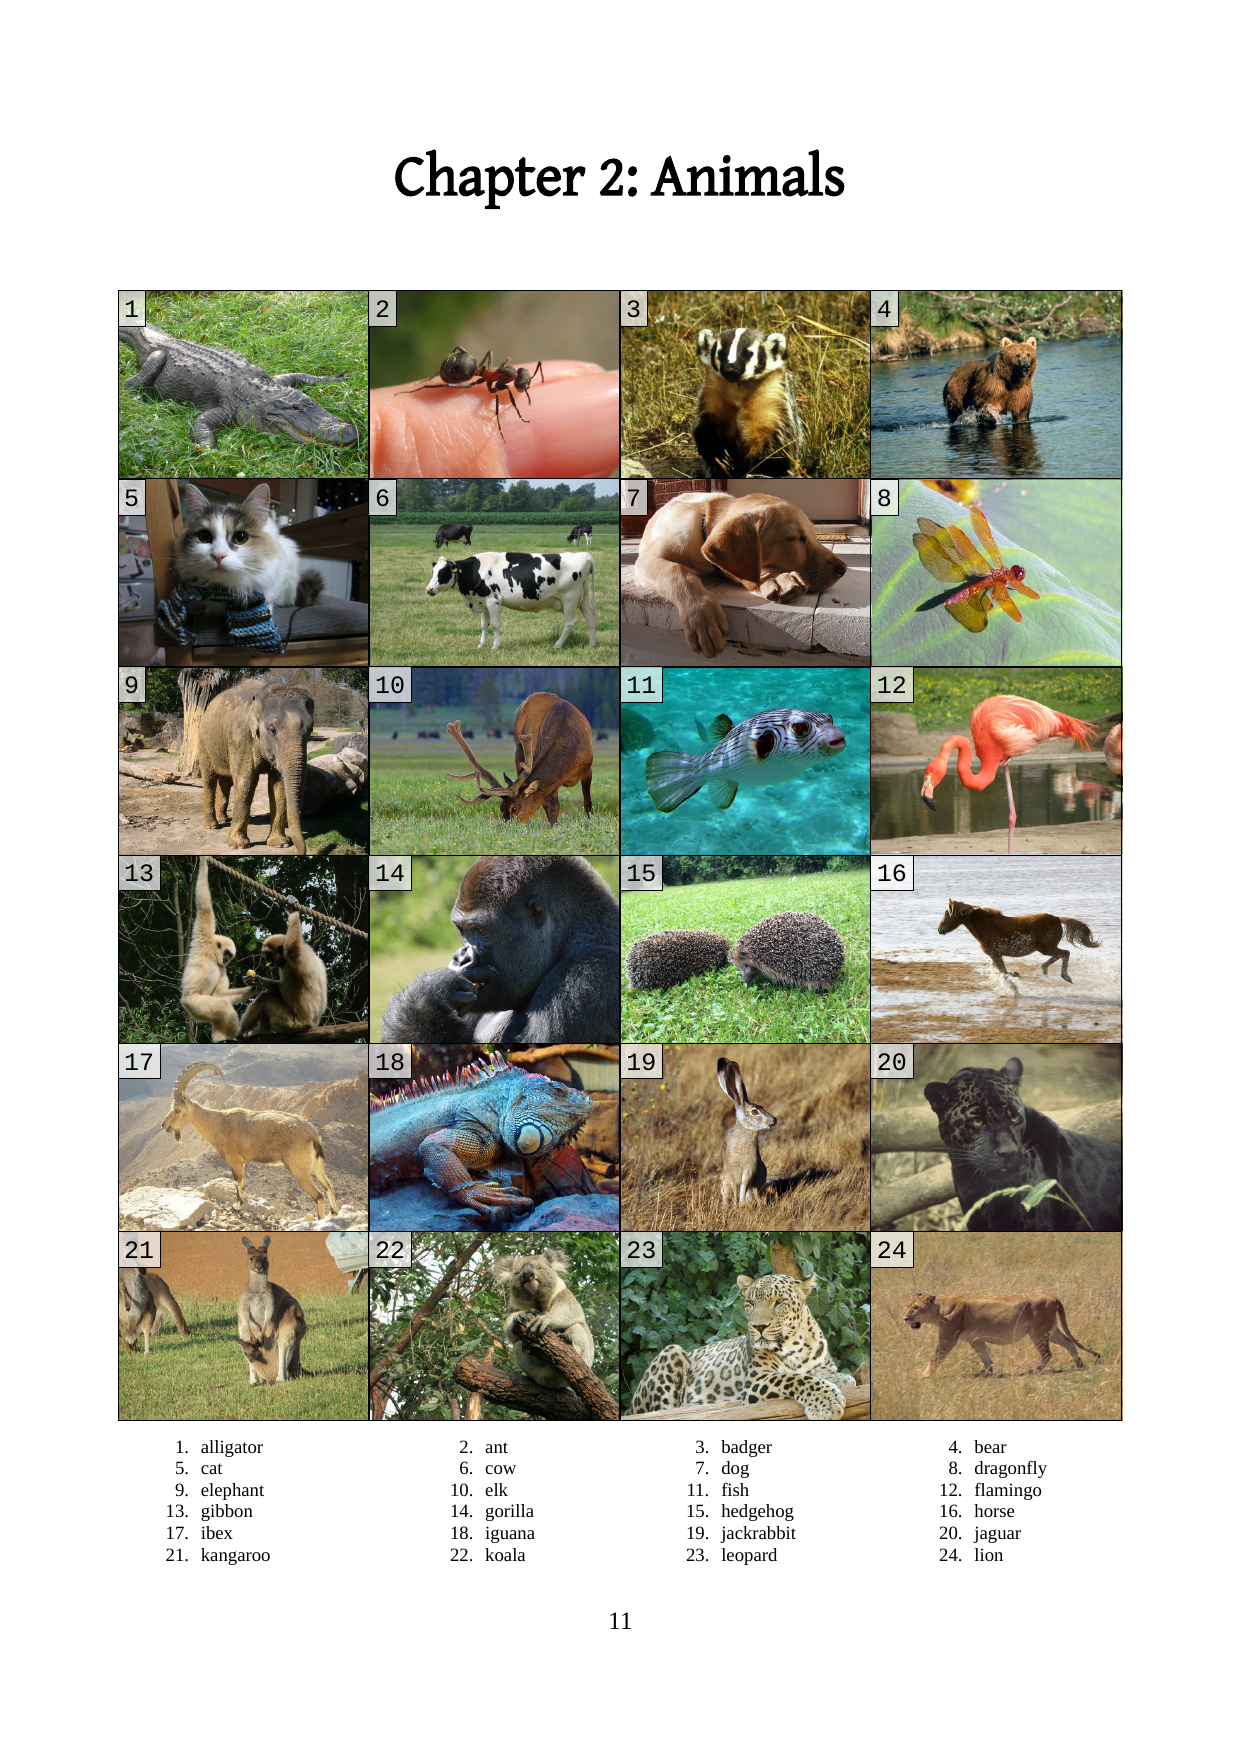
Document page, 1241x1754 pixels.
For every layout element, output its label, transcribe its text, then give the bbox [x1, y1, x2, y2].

table_cell 9. [871, 1232, 913, 1267]
table_cell 22. [369, 1544, 479, 1565]
table_cell 9. [621, 668, 662, 702]
table_cell 14. [369, 1500, 479, 1522]
table_header alligator [195, 1436, 369, 1457]
picture [119, 668, 368, 855]
table_cell 21. [118, 1544, 195, 1565]
table_cell jackrabbit [715, 1522, 871, 1543]
table_cell fish [715, 1479, 871, 1500]
table_cell 9. [621, 1044, 662, 1078]
table_cell 12. [871, 1479, 968, 1500]
table_cell gorilla [479, 1500, 620, 1522]
table_cell 9. [119, 856, 160, 890]
table_cell 18. [369, 1522, 479, 1543]
table_cell 9. [871, 668, 913, 702]
table_cell 9. [871, 1044, 913, 1078]
table_cell lion [968, 1544, 1123, 1565]
table_header 3. [620, 1436, 715, 1457]
table_cell 6. [369, 1457, 479, 1479]
picture [119, 479, 368, 666]
table_cell 17. [118, 1522, 195, 1543]
table_cell 9. [621, 856, 662, 890]
picture [370, 668, 619, 855]
table_cell iguana [479, 1522, 620, 1543]
picture [370, 1044, 619, 1231]
table_cell 5. [118, 1457, 195, 1479]
picture [871, 1232, 1121, 1420]
table_cell 9. [871, 480, 898, 515]
picture [370, 1232, 619, 1420]
table_cell jaguar [968, 1522, 1123, 1543]
table_cell 9. [370, 1044, 411, 1078]
table_cell 9. [871, 856, 913, 890]
table_cell 9. [119, 291, 145, 326]
picture [621, 668, 870, 855]
table_header ant [479, 1436, 620, 1457]
table_cell 9. [370, 480, 396, 515]
table_cell 15. [620, 1500, 715, 1522]
picture [871, 1044, 1121, 1231]
table_cell 9. [621, 1232, 662, 1267]
table_header 1. [118, 1436, 195, 1457]
table_cell 9. [119, 1044, 160, 1078]
picture [621, 1044, 870, 1231]
table_cell cat [195, 1457, 369, 1479]
table_cell 23. [620, 1544, 715, 1565]
table_cell flamingo [968, 1479, 1123, 1500]
table_cell 8. [871, 1457, 968, 1479]
table_cell leopard [715, 1544, 871, 1565]
table_cell cow [479, 1457, 620, 1479]
table_cell 9. [370, 856, 411, 890]
picture [370, 291, 619, 478]
picture [871, 479, 1121, 666]
table_cell dog [715, 1457, 871, 1479]
table_cell 9. [621, 480, 647, 515]
table_cell elephant [195, 1479, 369, 1500]
table_cell 9. [370, 291, 396, 326]
table_cell 9. [370, 668, 411, 702]
picture [119, 291, 368, 478]
table_cell 11. [620, 1479, 715, 1500]
table_cell kangaroo [195, 1544, 369, 1565]
table_cell dragonfly [968, 1457, 1123, 1479]
table_header badger [715, 1436, 871, 1457]
subtitle Chapter 2: Animals [118, 143, 1122, 211]
picture [871, 291, 1121, 478]
picture [621, 291, 870, 478]
table_cell 19. [620, 1522, 715, 1543]
table_cell 13. [118, 1500, 195, 1522]
picture [119, 1232, 368, 1420]
table_cell 9. [621, 291, 647, 326]
table_cell ibex [195, 1522, 369, 1543]
picture [119, 1044, 368, 1231]
table_cell 16. [871, 1500, 968, 1522]
table_header 2. [369, 1436, 479, 1457]
picture [871, 668, 1121, 855]
table_cell 7. [620, 1457, 715, 1479]
picture [621, 479, 870, 666]
table_cell 9. [119, 1232, 160, 1267]
table_cell 9. [119, 480, 145, 515]
picture [370, 479, 619, 666]
picture [370, 856, 619, 1043]
table_cell 24. [871, 1544, 968, 1565]
table_cell horse [968, 1500, 1123, 1522]
table_header bear [968, 1436, 1123, 1457]
table_cell 9. [871, 291, 898, 326]
table_cell elk [479, 1479, 620, 1500]
table_cell 20. [871, 1522, 968, 1543]
table_cell 10. [369, 1479, 479, 1500]
picture [871, 856, 1121, 1043]
table_cell 9. [119, 668, 145, 702]
table_cell 9. [118, 1479, 195, 1500]
picture [621, 1232, 870, 1420]
table_cell gibbon [195, 1500, 369, 1522]
table_cell hedgehog [715, 1500, 871, 1522]
table_cell 9. [370, 1232, 411, 1267]
picture [621, 856, 870, 1043]
picture [119, 856, 368, 1043]
table_header 4. [871, 1436, 968, 1457]
table_cell koala [479, 1544, 620, 1565]
